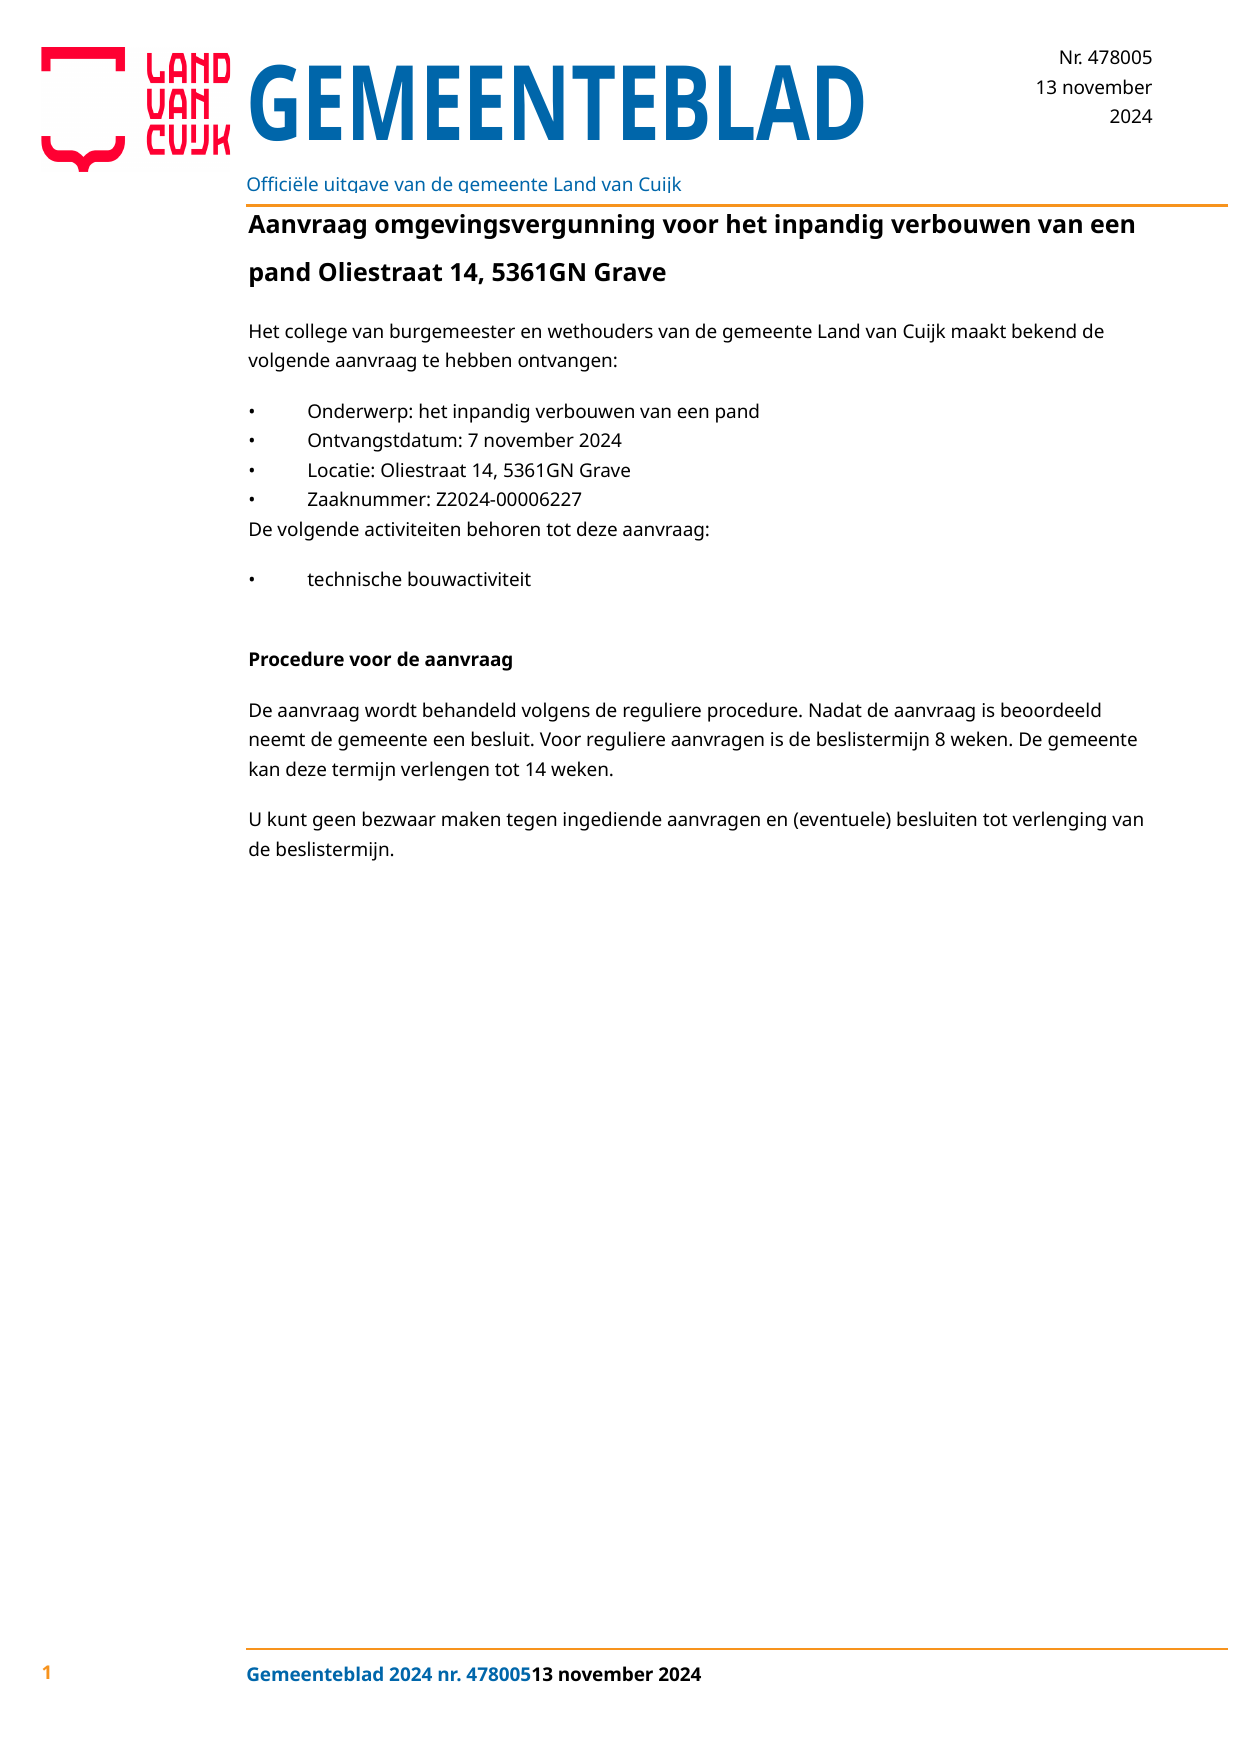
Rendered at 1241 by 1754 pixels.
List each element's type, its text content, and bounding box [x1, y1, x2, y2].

text De volgende activiteiten behoren tot deze aanvraag: [248, 516, 1152, 542]
picture [41, 47, 231, 172]
list Ontvangstdatum: 7 november 2024 [248, 427, 1152, 453]
text Het college van burgemeester en wethouders van de gemeente Land van Cuijk maakt bekend de volgende aanvraag te hebben ontvangen: [248, 318, 1152, 373]
list Locatie: Oliestraat 14, 5361GN Grave [248, 457, 1152, 483]
text Procedure voor de aanvraag [248, 647, 1152, 672]
list Zaaknummer: Z2024-00006227 [248, 487, 1152, 512]
list technische bouwactiviteit [248, 567, 1152, 592]
text De aanvraag wordt behandeld volgens de reguliere procedure. Nadat de aanvraag is beoordeeld neemt de gemeente een besluit. Voor reguliere aanvragen is de beslistermijn 8 weken. De gemeente kan deze termijn verlengen tot 14 weken. [248, 697, 1152, 782]
text U kunt geen bezwaar maken tegen ingediende aanvragen en (eventuele) besluiten tot verlenging van de beslistermijn. [248, 807, 1152, 862]
text Aanvraag omgevingsvergunning voor het inpandig verbouwen van een pand Oliestraat 14, 5361GN Grave [248, 207, 1152, 288]
list Onderwerp: het inpandig verbouwen van een pand [248, 398, 1152, 424]
